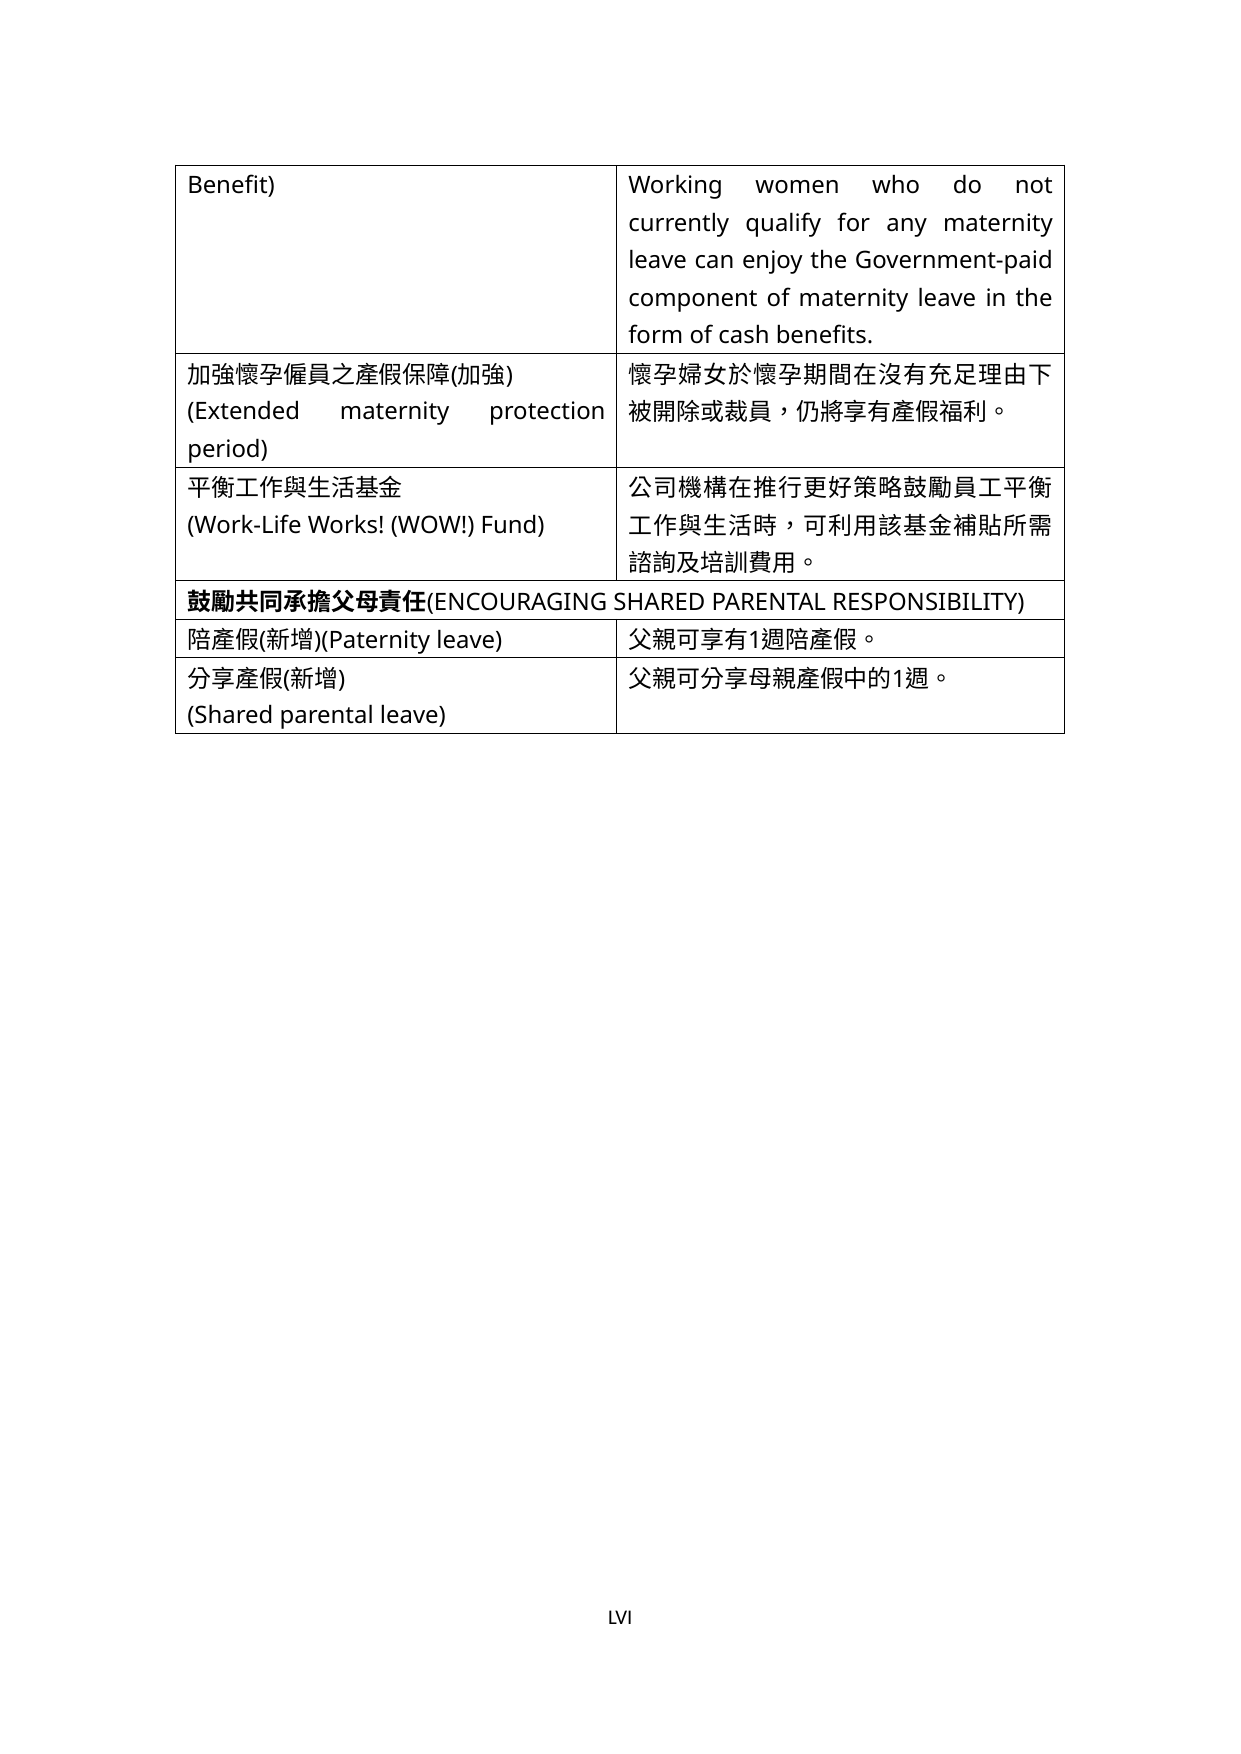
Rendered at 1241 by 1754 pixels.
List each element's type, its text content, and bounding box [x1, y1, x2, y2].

table_cell 父親可分享母親產假中的1週。 [617, 658, 1064, 733]
table_cell Working women who do not currently qualify for any maternity leave can enjoy the Government-paid component of maternity leave in the form of cash benefits. [617, 166, 1064, 353]
table_cell 公司機構在推行更好策略鼓勵員工平衡工作與生活時，可利用該基金補貼所需諮詢及培訓費用。 [617, 468, 1064, 580]
table_cell 平衡工作與生活基金 (Work-Life Works! (WOW!) Fund) [176, 468, 616, 580]
table_cell 懷孕婦女於懷孕期間在沒有充足理由下被開除或裁員，仍將享有產假福利。 [617, 354, 1064, 467]
table_cell 父親可享有1週陪產假。 [617, 620, 1064, 657]
table_cell 陪產假(新增)(Paternity leave) [176, 620, 616, 657]
table_cell 加強懷孕僱員之產假保障(加強) (Extended maternity protection period) [176, 354, 616, 467]
table_cell 鼓勵共同承擔父母責任(ENCOURAGING SHARED PARENTAL RESPONSIBILITY) [176, 581, 1064, 619]
table_cell 分享產假(新增) (Shared parental leave) [176, 658, 616, 733]
table_cell Benefit) [176, 166, 616, 353]
